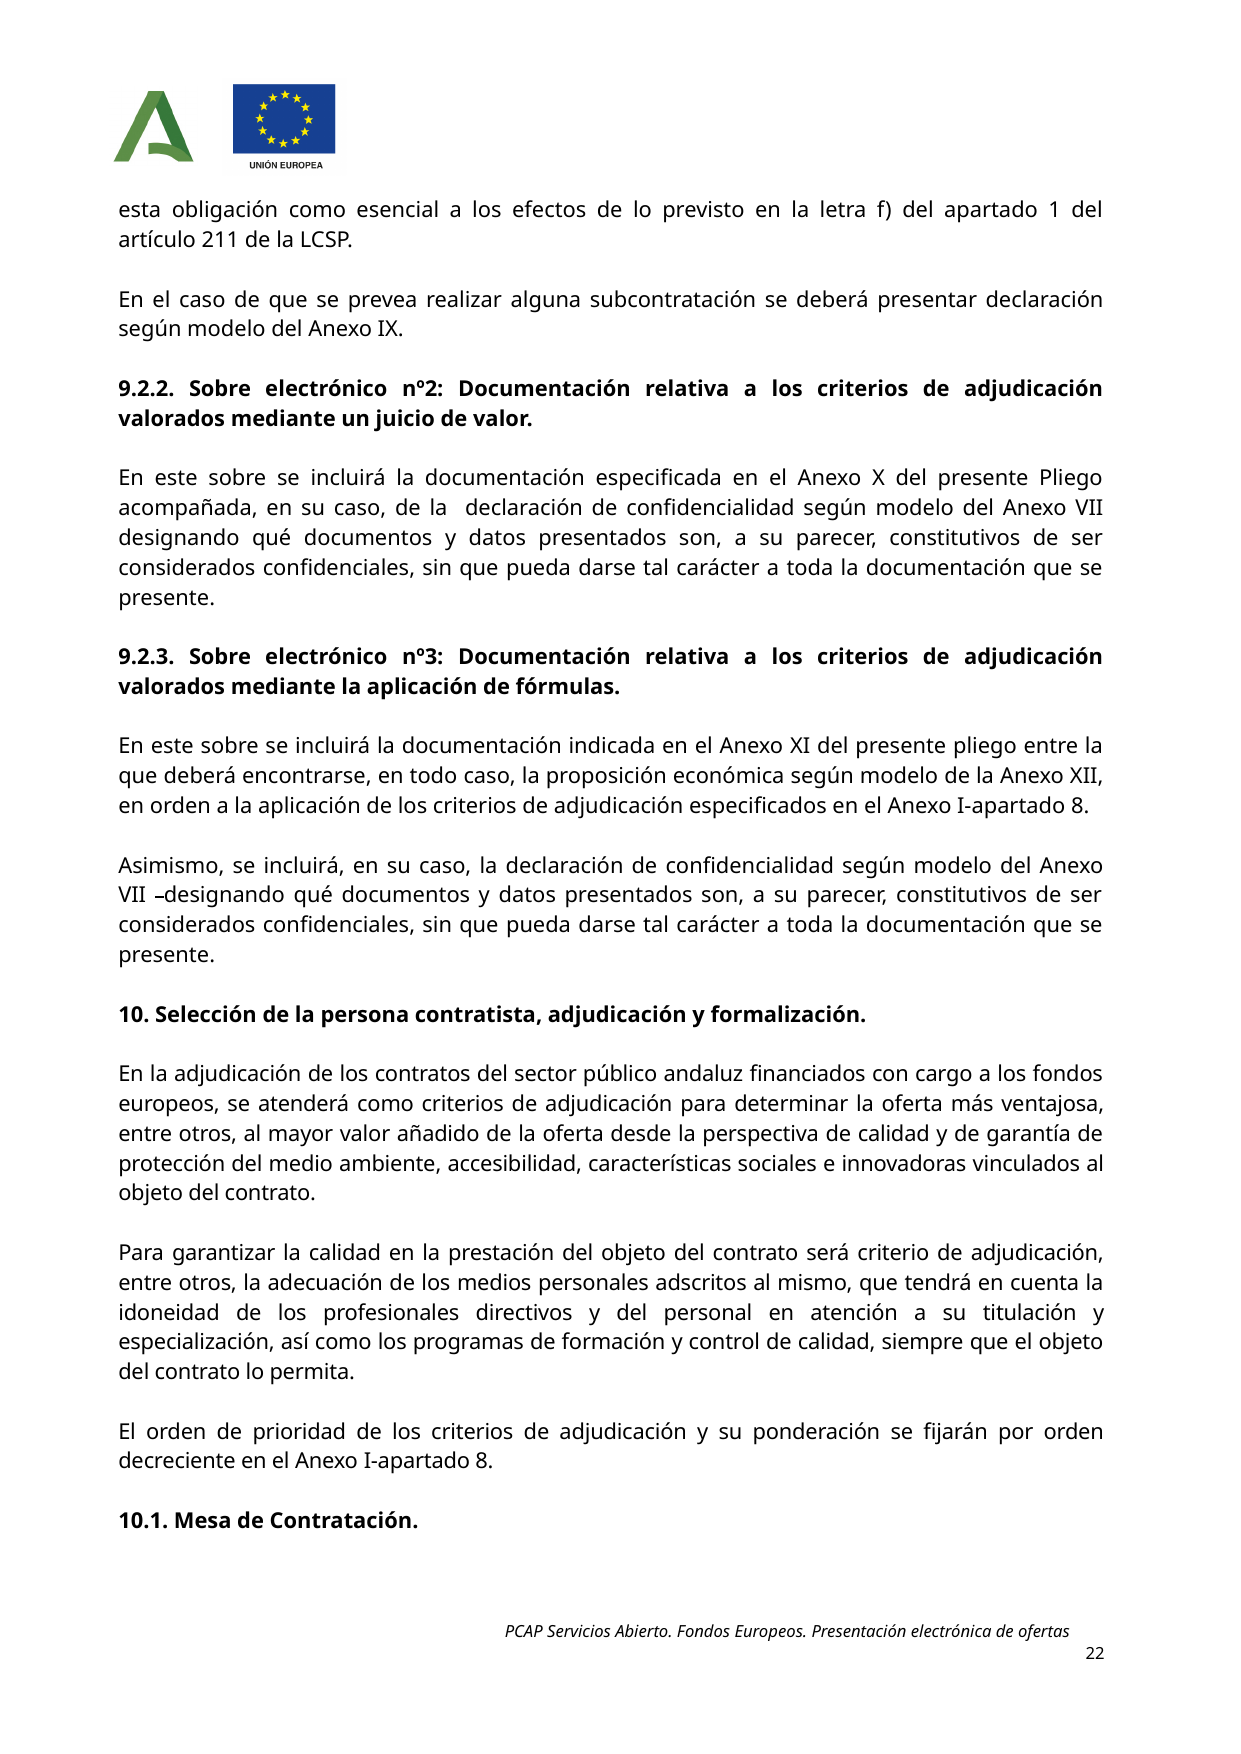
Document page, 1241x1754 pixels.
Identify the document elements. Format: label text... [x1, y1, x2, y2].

text Asimismo, se incluirá, en su caso, la declaración de confidencialidad según modelo del Anexo VII designando qué documentos y datos presentados son, a su parecer, constitutivos de ser considerados confidenciales, sin que pueda darse tal carácter a toda la documentación que se presente. [118, 850, 1104, 969]
text En este sobre se incluirá la documentación indicada en el Anexo XI del presente pliego entre la que deberá encontrarse, en todo caso, la proposición económica según modelo de la Anexo XII, en orden a la aplicación de los criterios de adjudicación especificados en el Anexo I-apartado 8. [118, 731, 1104, 820]
text 9.2.2. Sobre electrónico nº2: Documentación relativa a los criterios de adjudicación valorados mediante un juicio de valor. [118, 373, 1104, 433]
text En este sobre se incluirá la documentación especificada en el Anexo X del presente Pliego acompañada, en su caso, de la declaración de confidencialidad según modelo del Anexo VII designando qué documentos y datos presentados son, a su parecer, constitutivos de ser considerados confidenciales, sin que pueda darse tal carácter a toda la documentación que se presente. [118, 462, 1104, 611]
picture [221, 78, 347, 176]
text El orden de prioridad de los criterios de adjudicación y su ponderación se fijarán por orden decreciente en el Anexo I-apartado 8. [118, 1416, 1104, 1475]
text 9.2.3. Sobre electrónico nº3: Documentación relativa a los criterios de adjudicación valorados mediante la aplicación de fórmulas. [118, 641, 1104, 701]
text En el caso de que se prevea realizar alguna subcontratación se deberá presentar declaración según modelo del Anexo IX. [118, 284, 1104, 343]
picture [109, 86, 198, 166]
text En la adjudicación de los contratos del sector público andaluz financiados con cargo a los fondos europeos, se atenderá como criterios de adjudicación para determinar la oferta más ventajosa, entre otros, al mayor valor añadido de la oferta desde la perspectiva de calidad y de garantía de protección del medio ambiente, accesibilidad, características sociales e innovadoras vinculados al objeto del contrato. [118, 1058, 1104, 1207]
text 10.1. Mesa de Contratación. [118, 1505, 1104, 1535]
text 10. Selección de la persona contratista, adjudicación y formalización. [118, 999, 1104, 1028]
text esta obligación como esencial a los efectos de lo previsto en la letra f) del apartado 1 del artículo 211 de la LCSP. [118, 194, 1104, 254]
text Para garantizar la calidad en la prestación del objeto del contrato será criterio de adjudicación, entre otros, la adecuación de los medios personales adscritos al mismo, que tendrá en cuenta la idoneidad de los profesionales directivos y del personal en atención a su titulación y especialización, así como los programas de formación y control de calidad, siempre que el objeto del contrato lo permita. [118, 1237, 1104, 1386]
